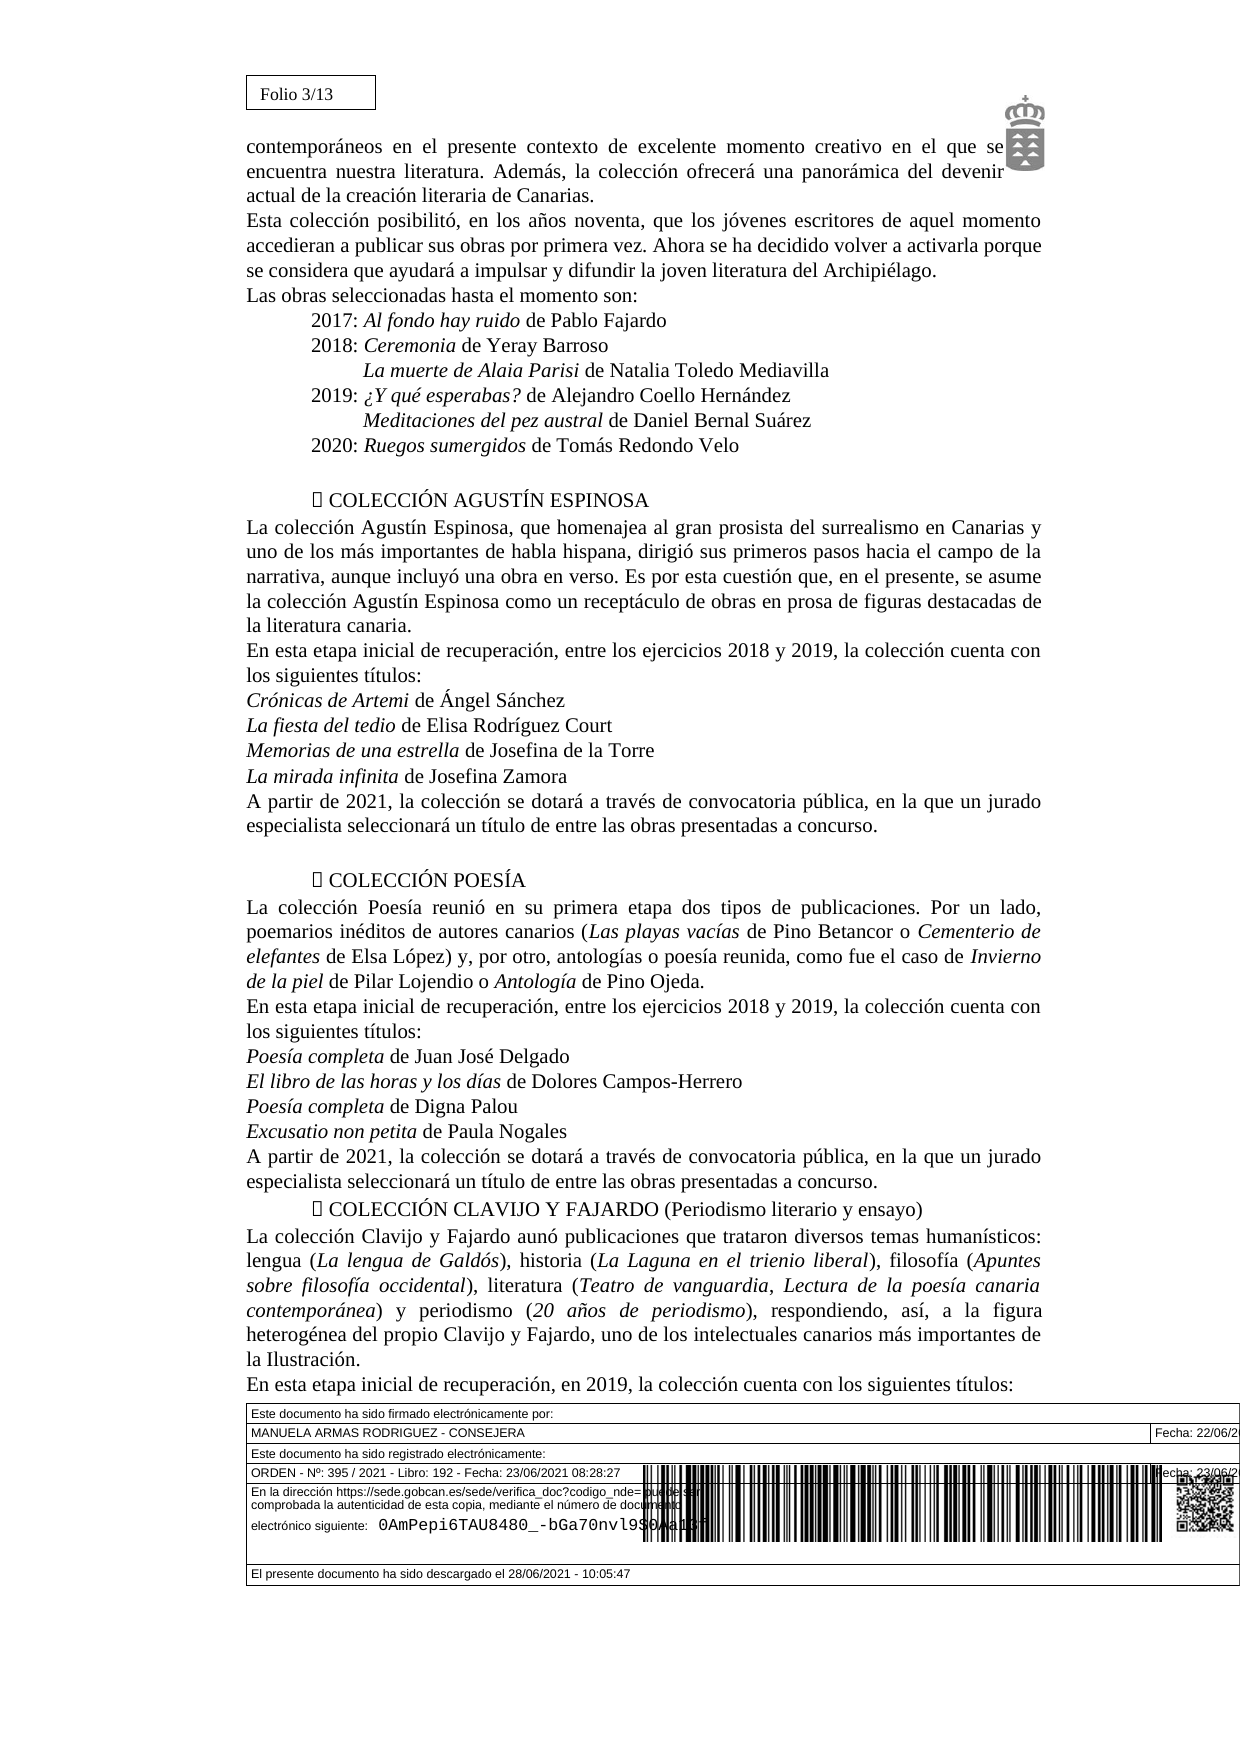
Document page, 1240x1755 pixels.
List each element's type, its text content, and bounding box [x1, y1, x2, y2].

text En esta etapa inicial de recuperación, entre los ejercicios 2018 y 2019, la colección cuenta con los siguientes títulos: [246, 638, 1043, 687]
text 2018: Ceremonia de Yeray Barroso [311, 333, 1043, 357]
text  COLECCIÓN CLAVIJO Y FAJARDO (Periodismo literario y ensayo) [311, 1194, 1043, 1222]
text contemporáneos en el presente contexto de excelente momento creativo en el que se encuentra nuestra literatura. Además, la colección ofrecerá una panorámica del devenir actual de la creación literaria de Canarias. [247, 134, 1043, 207]
text La colección Poesía reunió en su primera etapa dos tipos de publicaciones. Por un lado, poemarios inéditos de autores canarios (Las playas vacías de Pino Betancor o Cementerio de elefantes de Elsa López) y, por otro, antologías o poesía reunida, como fue el caso de Invierno de la piel de Pilar Lojendio o Antología de Pino Ojeda. [246, 895, 1043, 993]
text A partir de 2021, la colección se dotará a través de convocatoria pública, en la que un jurado especialista seleccionará un título de entre las obras presentadas a concurso. [246, 1144, 1043, 1193]
text En esta etapa inicial de recuperación, entre los ejercicios 2018 y 2019, la colección cuenta con los siguientes títulos: [246, 994, 1043, 1043]
text La fiesta del tedio de Elisa Rodríguez Court [246, 713, 1043, 737]
text Las obras seleccionadas hasta el momento son: [246, 283, 1043, 307]
text Esta colección posibilitó, en los años noventa, que los jóvenes escritores de aquel momento accedieran a publicar sus obras por primera vez. Ahora se ha decidido volver a activarla porque se considera que ayudará a impulsar y difundir la joven literatura del Archipiélago. [246, 208, 1043, 282]
text La colección Clavijo y Fajardo aunó publicaciones que trataron diversos temas humanísticos: lengua (La lengua de Galdós), historia (La Laguna en el trienio liberal), filosofía (Apuntes sobre filosofía occidental), literatura (Teatro de vanguardia, Lectura de la poesía canaria contemporánea) y periodismo (20 años de periodismo), respondiendo, así, a la figura heterogénea del propio Clavijo y Fajardo, uno de los intelectuales canarios más importantes de la Ilustración. [246, 1223, 1043, 1371]
text Poesía completa de Juan José Delgado [246, 1044, 1043, 1068]
text Excusatio non petita de Paula Nogales [246, 1119, 1043, 1143]
text Poesía completa de Digna Palou [246, 1094, 1043, 1118]
text El libro de las horas y los días de Dolores Campos-Herrero [246, 1069, 1043, 1093]
text La mirada infinita de Josefina Zamora [246, 763, 1043, 788]
text 2019: ¿Y qué esperabas? de Alejandro Coello Hernández [311, 383, 1043, 407]
text  COLECCIÓN AGUSTÍN ESPINOSA [311, 485, 1043, 513]
text  COLECCIÓN POESÍA [311, 865, 1043, 893]
text Crónicas de Artemi de Ángel Sánchez [246, 688, 1043, 712]
text La colección Agustín Espinosa, que homenajea al gran prosista del surrealismo en Canarias y uno de los más importantes de habla hispana, dirigió sus primeros pasos hacia el campo de la narrativa, aunque incluyó una obra en verso. Es por esta cuestión que, en el presente, se asume la colección Agustín Espinosa como un receptáculo de obras en prosa de figuras destacadas de la literatura canaria. [246, 514, 1043, 637]
text La muerte de Alaia Parisi de Natalia Toledo Mediavilla [311, 358, 1043, 382]
text A partir de 2021, la colección se dotará a través de convocatoria pública, en la que un jurado especialista seleccionará un título de entre las obras presentadas a concurso. [246, 789, 1043, 837]
text 2017: Al fondo hay ruido de Pablo Fajardo [311, 308, 1043, 332]
text Meditaciones del pez austral de Daniel Bernal Suárez [311, 408, 1043, 432]
text Memorias de una estrella de Josefina de la Torre [246, 738, 1043, 762]
text En esta etapa inicial de recuperación, en 2019, la colección cuenta con los siguientes títulos: [246, 1372, 1043, 1396]
text 2020: Ruegos sumergidos de Tomás Redondo Velo [311, 433, 1043, 457]
